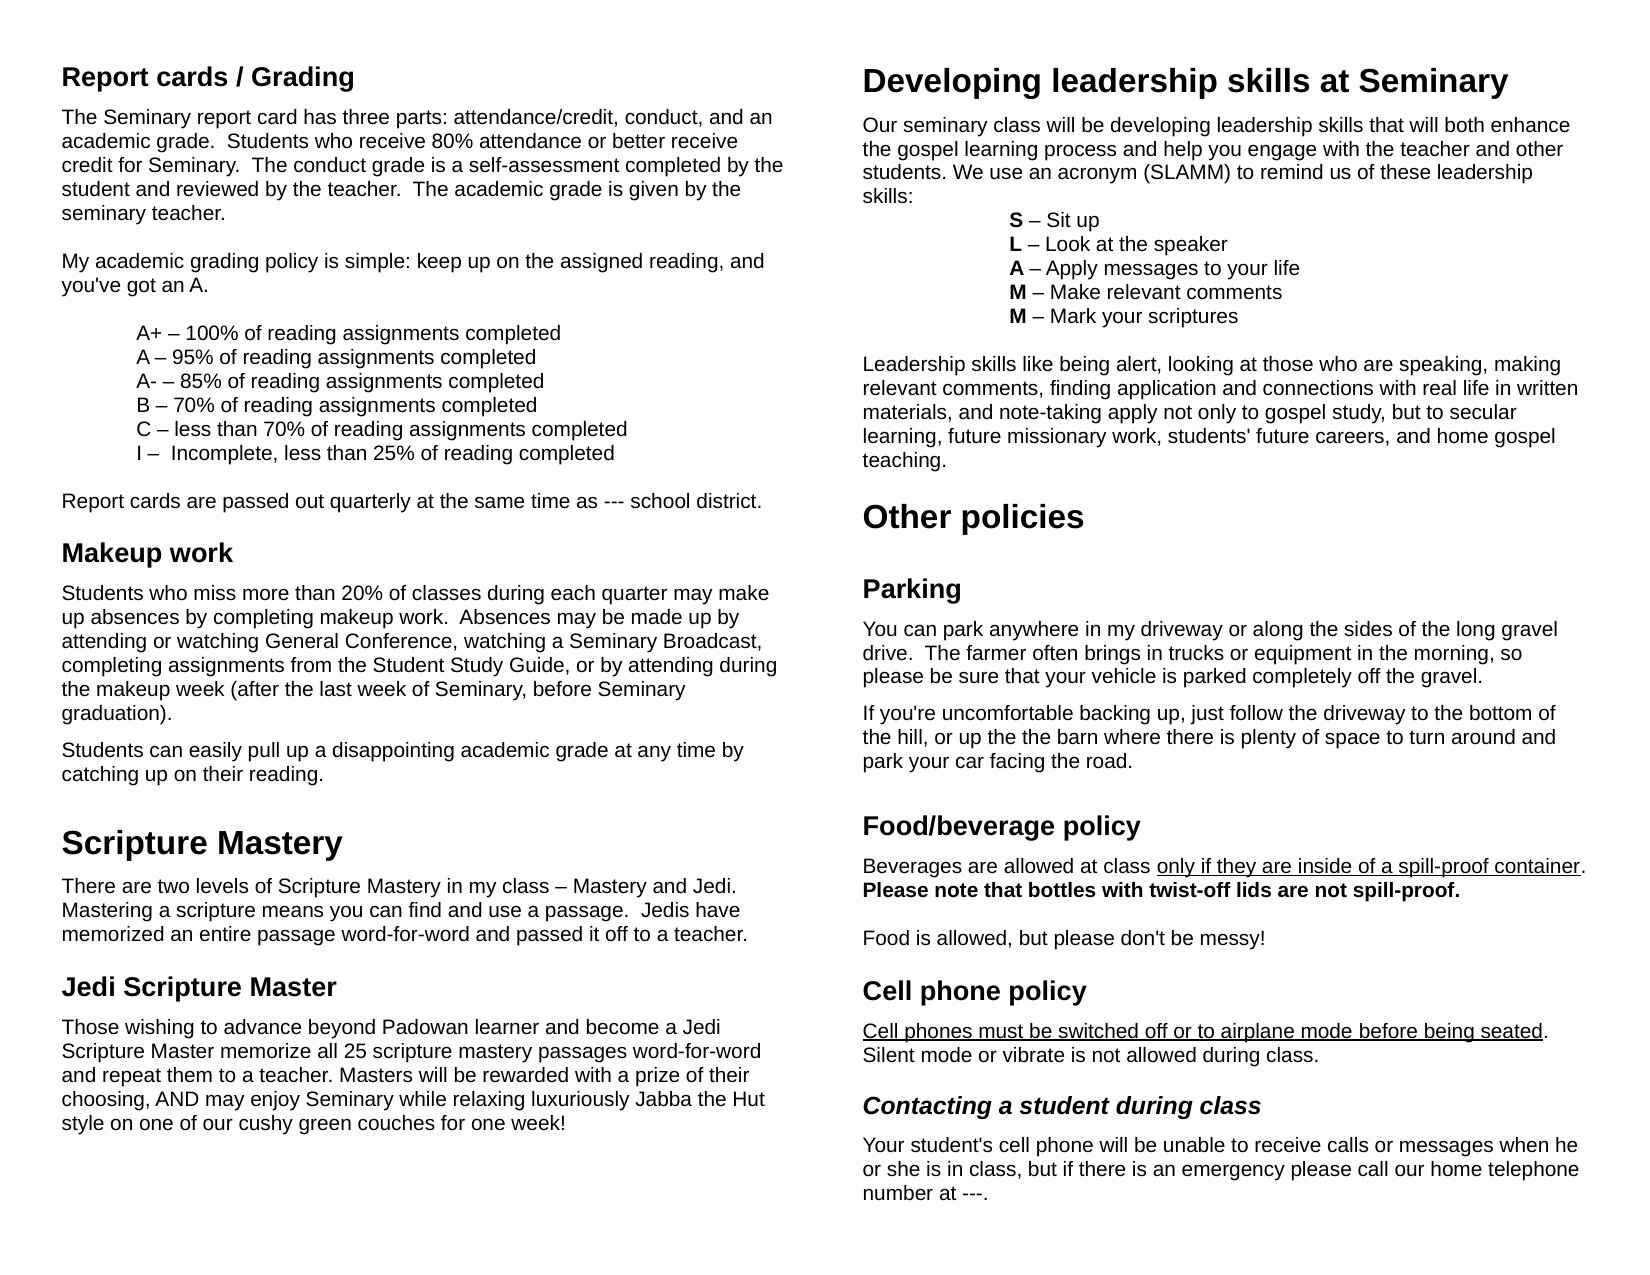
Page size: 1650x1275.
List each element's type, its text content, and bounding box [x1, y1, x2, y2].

text There are two levels of Scripture Mastery in my class – Mastery and Jedi. Mastering a scripture means you can find and use a passage. Jedis have memorized an entire passage word-for-word and passed it off to a teacher. [61, 874, 787, 946]
text Cell phones must be switched off or to airplane mode before being seated. Silent mode or vibrate is not allowed during class. [862, 1018, 1588, 1066]
text Those wishing to advance beyond Padowan learner and become a Jedi Scripture Master memorize all 25 scripture mastery passages word-for-word and repeat them to a teacher. Masters will be rewarded with a prize of their choosing, AND may enjoy Seminary while relaxing luxuriously Jabba the Hut style on one of our cushy green couches for one week! [61, 1014, 787, 1134]
text Students who miss more than 20% of classes during each quarter may make up absences by completing makeup work. Absences may be made up by attending or watching General Conference, watching a Seminary Broadcast, completing assignments from the Student Study Guide, or by attending during the makeup week (after the last week of Seminary, before Seminary graduation). [61, 581, 787, 725]
subtitle Food/beverage policy [862, 810, 1588, 841]
text A – Apply messages to your life [1009, 256, 1588, 280]
text A – 95% of reading assignments completed [136, 345, 787, 369]
text You can park anywhere in my driveway or along the sides of the long gravel drive. The farmer often brings in trucks or equipment in the morning, so please be sure that your vehicle is parked completely off the gravel. [862, 616, 1588, 688]
text I – Incomplete, less than 25% of reading completed [136, 441, 787, 464]
text Your student's cell phone will be unable to receive calls or messages when he or she is in class, but if there is an emergency please call our home telephone number at ---. [862, 1132, 1588, 1204]
subtitle Makeup work [61, 537, 787, 569]
subtitle Report cards / Grading [61, 61, 787, 93]
text A- – 85% of reading assignments completed [136, 369, 787, 393]
text L – Look at the speaker [1009, 232, 1588, 256]
text If you're uncomfortable backing up, just follow the driveway to the bottom of the hill, or up the the barn where there is plenty of space to turn around and park your car facing the road. [862, 701, 1588, 773]
text M – Mark your scriptures [1009, 304, 1588, 328]
text M – Make relevant comments [1009, 280, 1588, 304]
subtitle Jedi Scripture Master [61, 971, 787, 1002]
subtitle Other policies [862, 497, 1588, 535]
text My academic grading policy is simple: keep up on the assigned reading, and you've got an A. [61, 249, 787, 297]
text Food is allowed, but please don't be messy! [862, 926, 1588, 950]
text C – less than 70% of reading assignments completed [136, 417, 787, 441]
subtitle Scripture Mastery [61, 823, 787, 861]
text Students can easily pull up a disappointing academic grade at any time by catching up on their reading. [61, 737, 787, 785]
subtitle Parking [862, 573, 1588, 604]
text A+ – 100% of reading assignments completed [136, 321, 787, 345]
subtitle Contacting a student during class [862, 1091, 1588, 1120]
text Beverages are allowed at class only if they are inside of a spill-proof container. Please note that bottles with twist-off lids are not spill-proof. [862, 854, 1588, 902]
text B – 70% of reading assignments completed [136, 393, 787, 417]
subtitle Developing leadership skills at Seminary [862, 61, 1588, 100]
text Our seminary class will be developing leadership skills that will both enhance the gospel learning process and help you engage with the teacher and other students. We use an acronym (SLAMM) to remind us of these leadership skills: [862, 112, 1588, 208]
text Leadership skills like being alert, looking at those who are speaking, making relevant comments, finding application and connections with real life in written materials, and note-taking apply not only to gospel study, but to secular learning, future missionary work, students' future careers, and home gospel teaching. [862, 352, 1588, 472]
text Report cards are passed out quarterly at the same time as --- school district. [61, 488, 787, 512]
text S – Sit up [1009, 208, 1588, 232]
text The Seminary report card has three parts: attendance/credit, conduct, and an academic grade. Students who receive 80% attendance or better receive credit for Seminary. The conduct grade is a self-assessment completed by the student and reviewed by the teacher. The academic grade is given by the seminary teacher. [61, 105, 787, 225]
subtitle Cell phone policy [862, 975, 1588, 1006]
